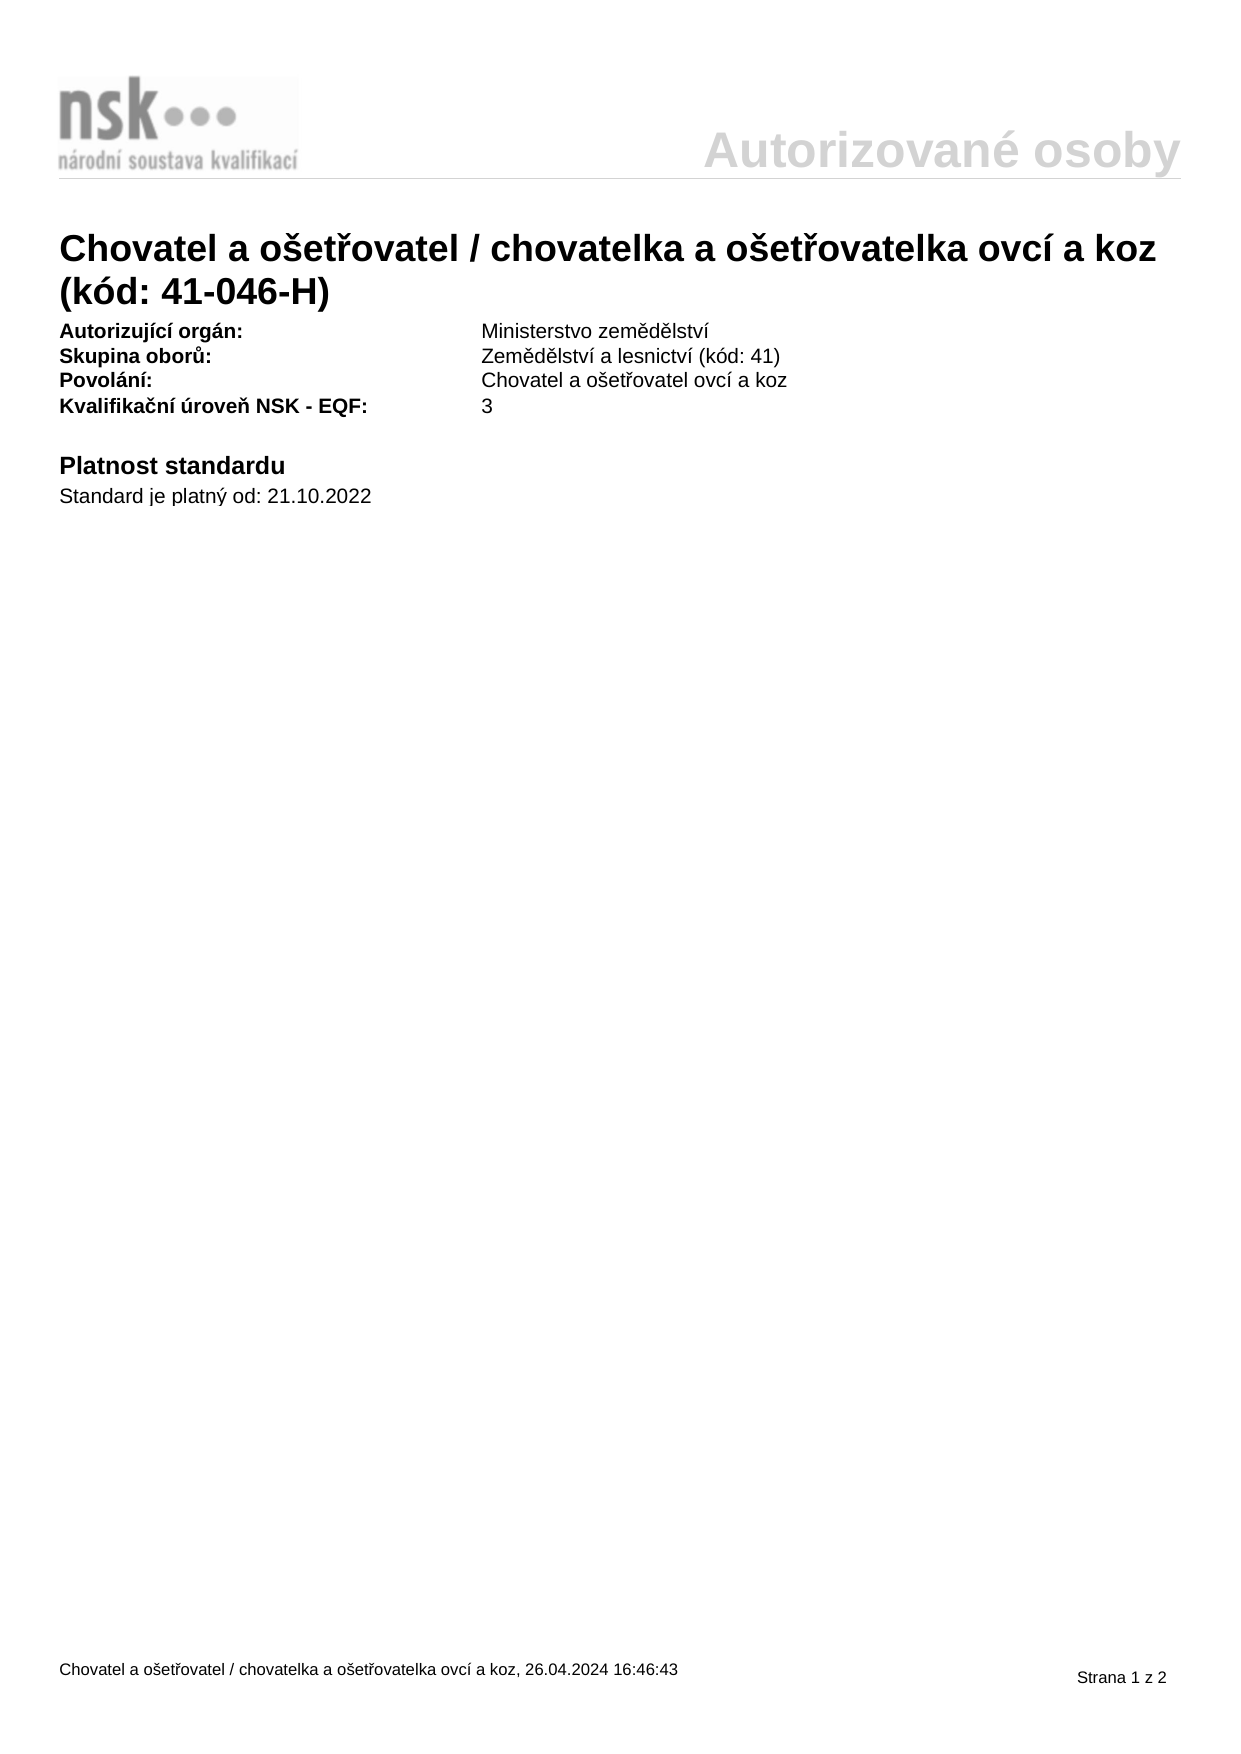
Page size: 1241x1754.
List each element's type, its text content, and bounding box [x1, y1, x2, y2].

table_cell [59, 506, 119, 806]
table_cell [886, 1106, 1167, 1383]
table_cell [481, 506, 617, 806]
table_cell [860, 506, 886, 806]
table_cell [119, 313, 481, 319]
table_cell Ministerstvo zemědělství [481, 319, 1181, 344]
table_cell Chovatel a ošetřovatel ovcí a koz [481, 368, 1181, 393]
table_cell [860, 806, 886, 1106]
table_cell [618, 172, 626, 178]
table_cell [119, 172, 481, 178]
table_cell [481, 196, 617, 224]
table_cell [59, 313, 119, 319]
table_cell [886, 1384, 1167, 1659]
table_cell [1167, 506, 1181, 806]
table_cell [1167, 418, 1181, 447]
table_cell [886, 418, 1167, 447]
table_cell [886, 313, 1167, 319]
table_cell [626, 1106, 860, 1383]
table_cell Autorizující orgán: [59, 319, 481, 343]
table_cell [626, 506, 860, 806]
table_cell [59, 172, 119, 178]
table_cell [860, 418, 886, 447]
table_cell Povolání: [59, 368, 481, 392]
table_cell [59, 196, 119, 224]
table_cell [860, 196, 886, 224]
table_cell [59, 1106, 119, 1383]
table_cell [860, 313, 886, 319]
table_cell [618, 1384, 626, 1659]
table_cell [618, 418, 626, 447]
table_cell [1167, 1384, 1181, 1659]
table_header [619, 59, 626, 172]
table_cell [618, 196, 626, 224]
table_cell [626, 418, 860, 447]
table_cell [1167, 1106, 1181, 1383]
table_cell [119, 506, 481, 806]
table_cell Chovatel a ošetřovatel / chovatelka a ošetřovatelka ovcí a koz, 26.04.2024 16:46:43 [59, 1660, 860, 1696]
table_cell [119, 196, 481, 224]
table_cell [481, 1106, 617, 1383]
table_cell [1167, 806, 1181, 1106]
table_cell [886, 506, 1167, 806]
table_cell Platnost standardu [59, 448, 1181, 483]
table_cell [119, 806, 481, 1106]
table_cell [618, 506, 626, 806]
table_cell [618, 806, 626, 1106]
table_cell Zemědělství a lesnictví (kód: 41) [481, 344, 1181, 368]
table_cell [119, 418, 481, 447]
table_cell Standard je platný od: 21.10.2022 [59, 484, 1181, 506]
table_cell 3 [481, 394, 1181, 417]
table_cell Strana 1 z 2 [860, 1660, 1167, 1696]
table_cell [860, 1106, 886, 1383]
table_cell [481, 418, 617, 447]
table_header Autorizované osoby [626, 59, 1181, 178]
table_cell [481, 806, 617, 1106]
table_cell [119, 1384, 481, 1659]
table_cell [59, 418, 119, 447]
table_cell Kvalifikační úroveň NSK - EQF: [59, 394, 481, 417]
table_cell [59, 806, 119, 1106]
table_cell [1167, 313, 1181, 319]
table_cell [860, 1384, 886, 1659]
picture [57, 59, 619, 172]
table_cell [626, 313, 860, 319]
table_cell [618, 313, 626, 319]
table_cell [481, 1384, 617, 1659]
table_cell [626, 806, 860, 1106]
table_cell [1167, 1660, 1181, 1696]
table_cell [886, 806, 1167, 1106]
table_cell [626, 196, 860, 224]
table_cell [481, 172, 617, 178]
table_cell [626, 1384, 860, 1659]
table_cell Skupina oborů: [59, 344, 481, 368]
table_cell [886, 196, 1167, 224]
table_cell Chovatel a ošetřovatel / chovatelka a ošetřovatelka ovcí a koz (kód: 41-046-H) [59, 224, 1181, 313]
table_cell [59, 179, 1181, 196]
table_cell [119, 1106, 481, 1383]
table_cell [481, 313, 617, 319]
table_cell [618, 1106, 626, 1383]
table_cell [59, 1384, 119, 1659]
table_cell [1167, 196, 1181, 224]
